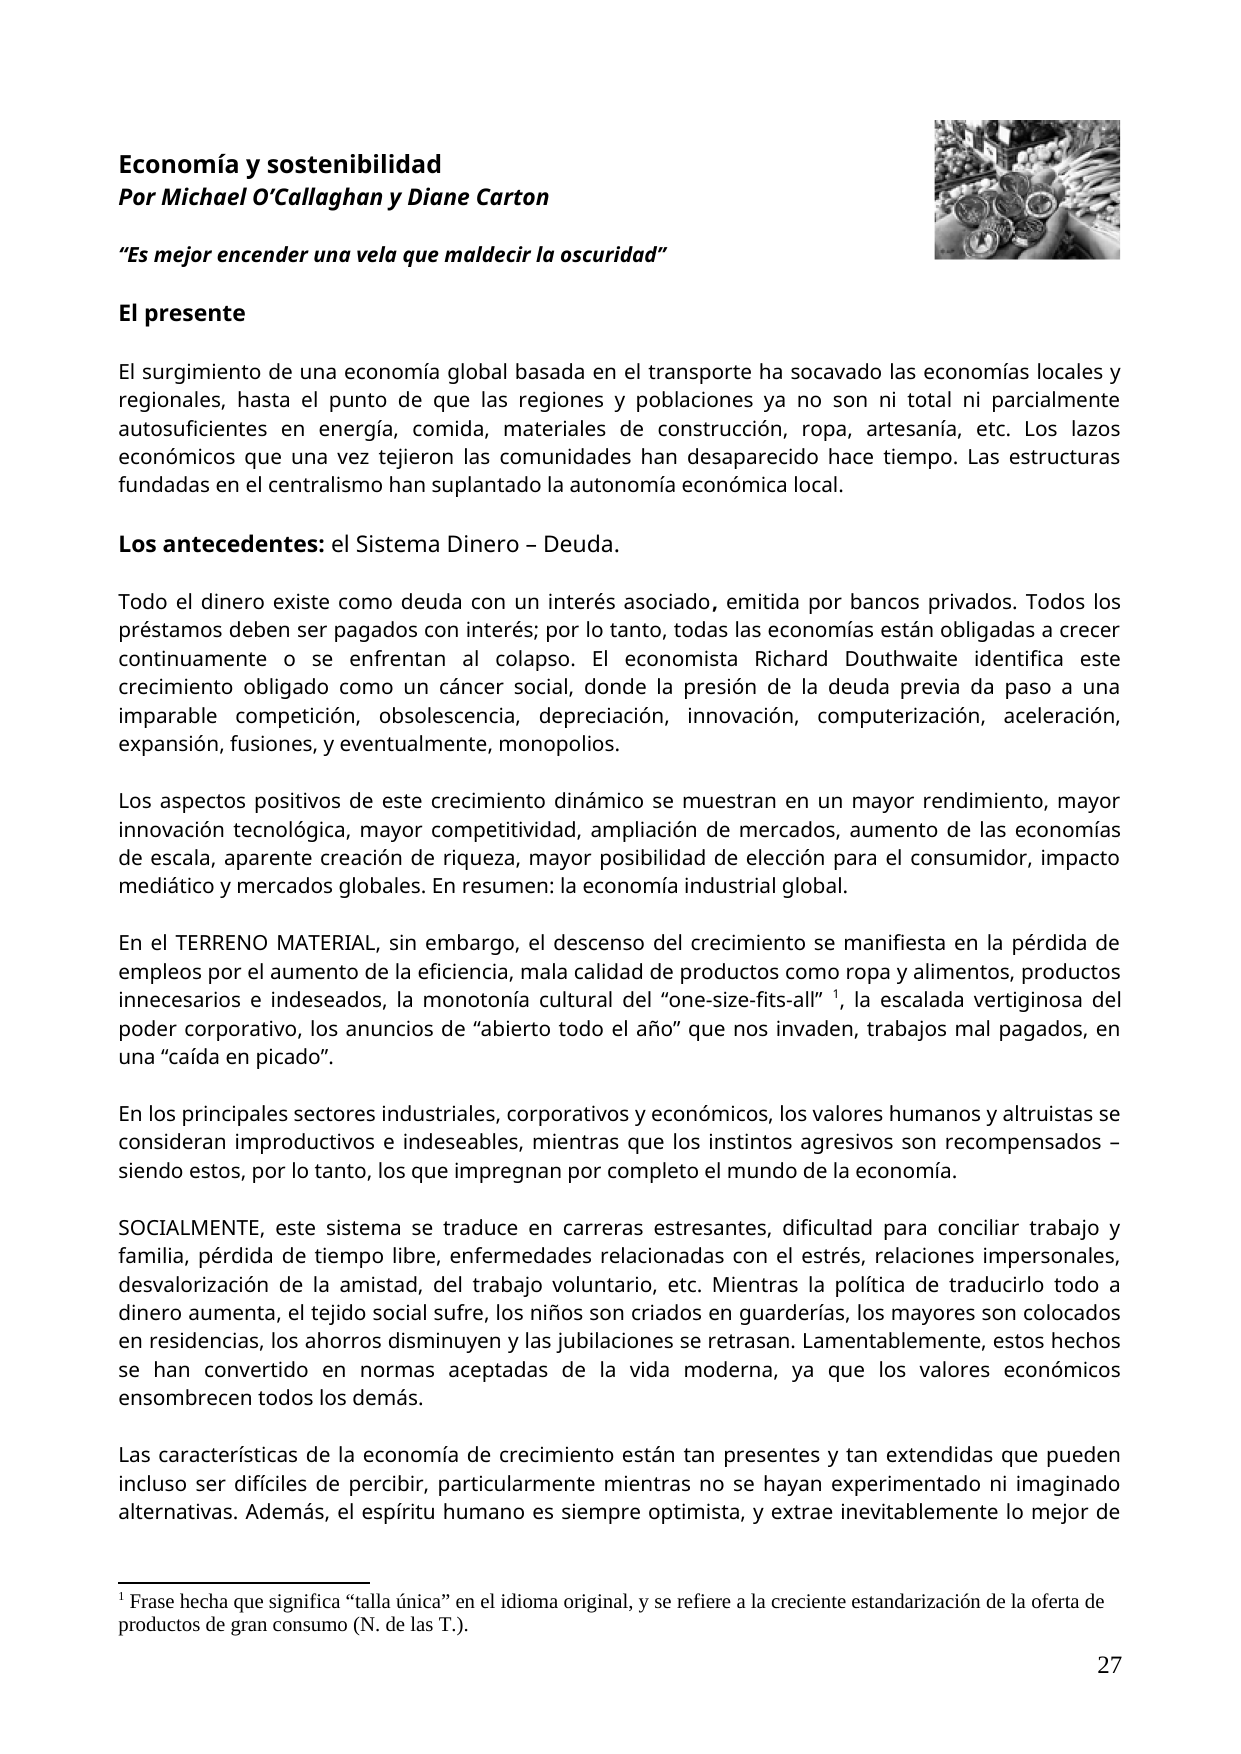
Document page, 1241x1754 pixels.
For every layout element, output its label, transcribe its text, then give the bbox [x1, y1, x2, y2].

text En los principales sectores industriales, corporativos y económicos, los valores humanos y altruistas se consideran improductivos e indeseables, mientras que los instintos agresivos son recompensados – siendo estos, por lo tanto, los que impregnan por completo el mundo de la economía. [118, 1099, 1122, 1184]
text El presente [118, 297, 1122, 328]
text Todo el dinero existe como deuda con un interés asociado, emitida por bancos privados. Todos los préstamos deben ser pagados con interés; por lo tanto, todas las economías están obligadas a crecer continuamente o se enfrentan al colapso. El economista Richard Douthwaite identifica este crecimiento obligado como un cáncer social, donde la presión de la deuda previa da paso a una imparable competición, obsolescencia, depreciación, innovación, computerización, aceleración, expansión, fusiones, y eventualmente, monopolios. [118, 587, 1122, 758]
text “Es mejor encender una vela que maldecir la oscuridad” [118, 240, 1122, 269]
picture [934, 120, 1121, 260]
text En el TERRENO MATERIAL, sin embargo, el descenso del crecimiento se manifiesta en la pérdida de empleos por el aumento de la eficiencia, mala calidad de productos como ropa y alimentos, productos innecesarios e indeseados, la monotonía cultural del “one-size-fits-all” , la escalada vertiginosa del poder corporativo, los anuncios de “abierto todo el año” que nos invaden, trabajos mal pagados, en una “caída en picado”. [118, 928, 1122, 1071]
text Las características de la economía de crecimiento están tan presentes y tan extendidas que pueden incluso ser difíciles de percibir, particularmente mientras no se hayan experimentado ni imaginado alternativas. Además, el espíritu humano es siempre optimista, y extrae inevitablemente lo mejor de [118, 1440, 1122, 1526]
text Por Michael O’Callaghan y Diane Carton [118, 181, 933, 212]
text Los aspectos positivos de este crecimiento dinámico se muestran en un mayor rendimiento, mayor innovación tecnológica, mayor competitividad, ampliación de mercados, aumento de las economías de escala, aparente creación de riqueza, mayor posibilidad de elección para el consumidor, impacto mediático y mercados globales. En resumen: la economía industrial global. [118, 786, 1122, 900]
text SOCIALMENTE, este sistema se traduce en carreras estresantes, dificultad para conciliar trabajo y familia, pérdida de tiempo libre, enfermedades relacionadas con el estrés, relaciones impersonales, desvalorización de la amistad, del trabajo voluntario, etc. Mientras la política de traducirlo todo a dinero aumenta, el tejido social sufre, los niños son criados en guarderías, los mayores son colocados en residencias, los ahorros disminuyen y las jubilaciones se retrasan. Lamentablemente, estos hechos se han convertido en normas aceptadas de la vida moderna, ya que los valores económicos ensombrecen todos los demás. [118, 1213, 1122, 1412]
text Economía y sostenibilidad [118, 147, 933, 181]
text Los antecedentes: el Sistema Dinero – Deuda. [118, 527, 1122, 559]
text El surgimiento de una economía global basada en el transporte ha socavado las economías locales y regionales, hasta el punto de que las regiones y poblaciones ya no son ni total ni parcialmente autosuficientes en energía, comida, materiales de construcción, ropa, artesanía, etc. Los lazos económicos que una vez tejieron las comunidades han desaparecido hace tiempo. Las estructuras fundadas en el centralismo han suplantado la autonomía económica local. [118, 357, 1122, 499]
text Frase hecha que significa “talla única” en el idioma original, y se refiere a la creciente estandarización de la oferta de productos de gran consumo (N. de las T.). [118, 1589, 1122, 1636]
